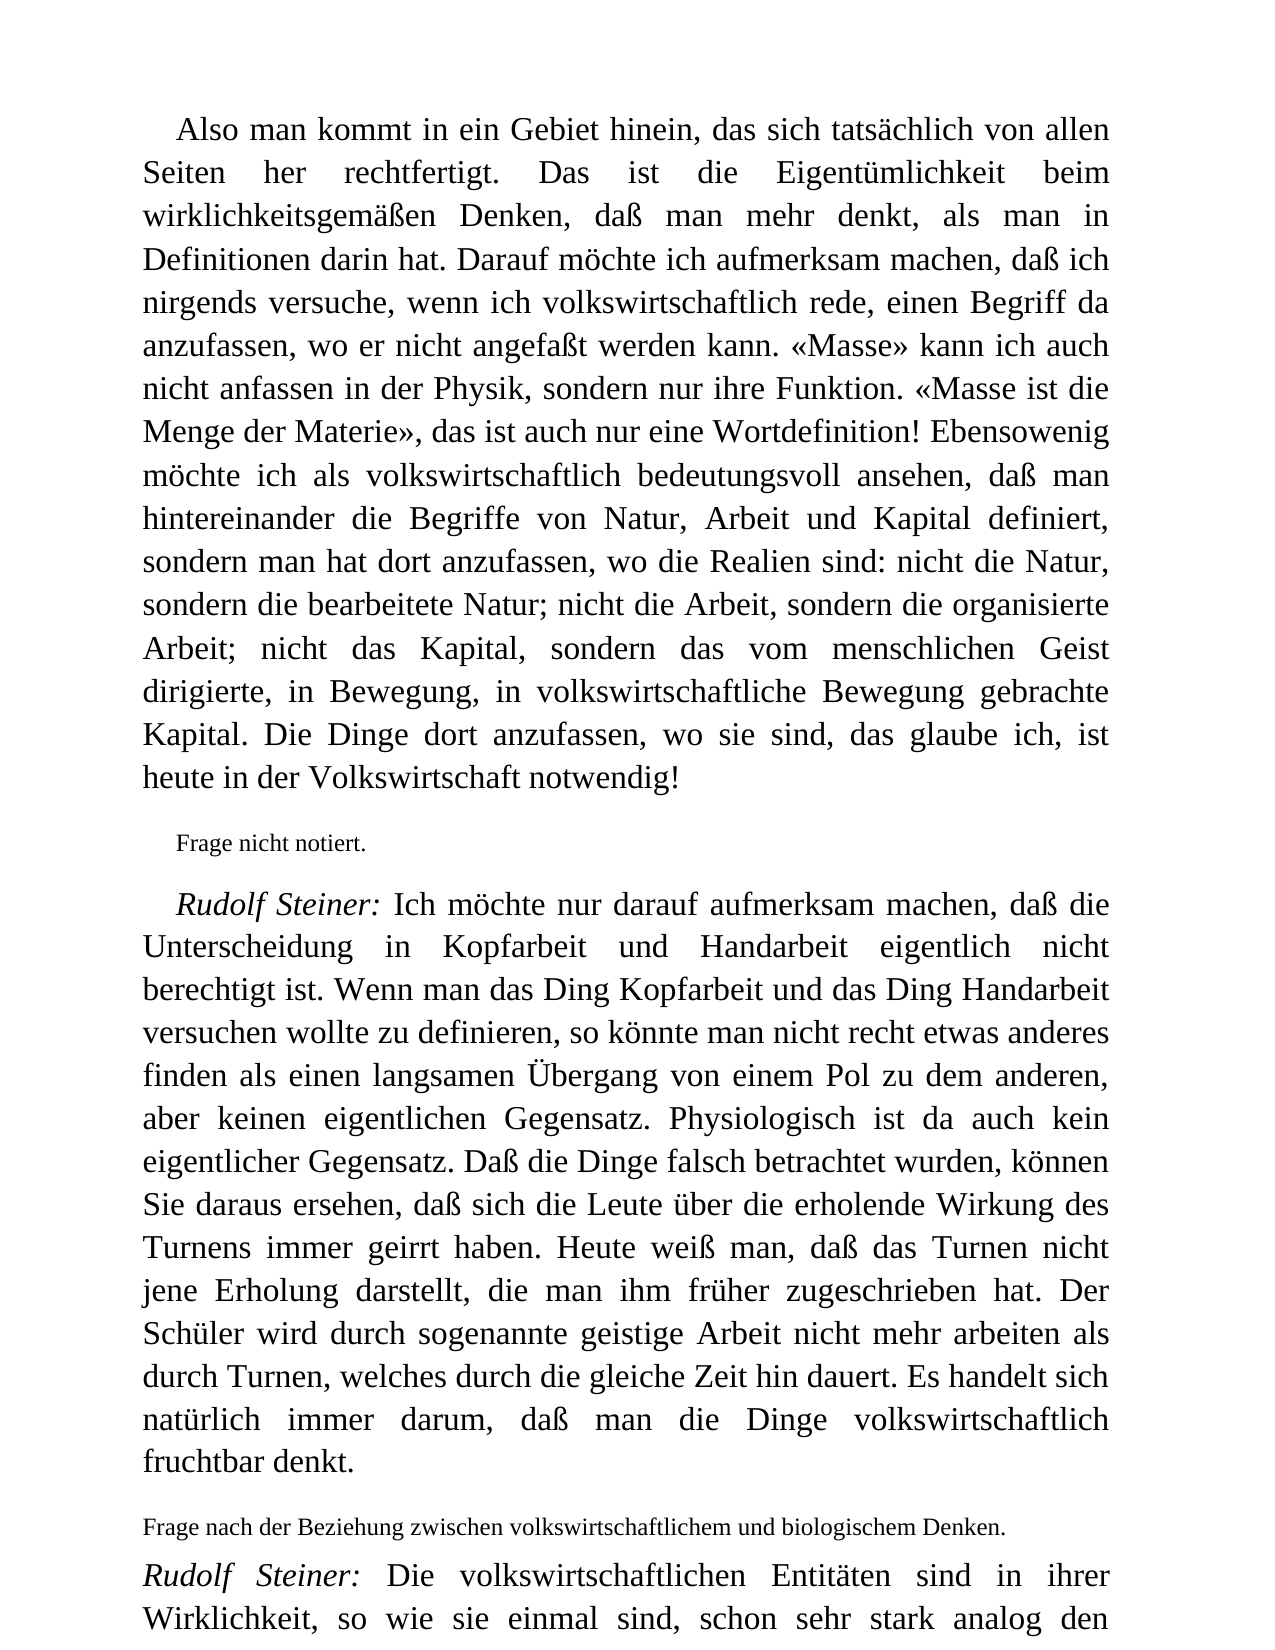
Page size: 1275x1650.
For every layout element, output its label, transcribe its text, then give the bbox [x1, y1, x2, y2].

text Also man kommt in ein Gebiet hinein, das sich tatsächlich von allen Seiten her rechtfertigt. Das ist die Eigentümlichkeit beim wirklichkeitsgemäßen Denken, daß man mehr denkt, als man in Definitionen darin hat. Darauf möchte ich aufmerksam machen, daß ich nirgends versuche, wenn ich volkswirtschaftlich rede, einen Begriff da anzufassen, wo er nicht angefaßt werden kann. «Masse» kann ich auch nicht anfassen in der Physik, sondern nur ihre Funktion. «Masse ist die Menge der Materie», das ist auch nur eine Wortdefinition! Ebensowenig möchte ich als volkswirtschaftlich bedeutungsvoll ansehen, daß man hintereinander die Begriffe von Natur, Arbeit und Kapital definiert, sondern man hat dort anzufassen, wo die Realien sind: nicht die Natur, sondern die bearbeitete Natur; nicht die Arbeit, sondern die organisierte Arbeit; nicht das Kapital, sondern das vom menschlichen Geist dirigierte, in Bewegung, in volkswirtschaftliche Bewegung gebrachte Kapital. Die Dinge dort anzufassen, wo sie sind, das glaube ich, ist heute in der Volkswirtschaft notwendig! [142, 109, 1111, 796]
text Rudolf Steiner: Die volkswirtschaftlichen Entitäten sind in ihrer Wirklichkeit, so wie sie einmal sind, schon sehr stark analog den [142, 1555, 1111, 1637]
text Frage nach der Beziehung zwischen volkswirtschaftlichem und biologischem Denken. [142, 1512, 1111, 1540]
text Frage nicht notiert. [142, 828, 1111, 857]
text Rudolf Steiner: Ich möchte nur darauf aufmerksam machen, daß die Unterscheidung in Kopfarbeit und Handarbeit eigentlich nicht berechtigt ist. Wenn man das Ding Kopfarbeit und das Ding Handarbeit versuchen wollte zu definieren, so könnte man nicht recht etwas anderes finden als einen langsamen Übergang von einem Pol zu dem anderen, aber keinen eigentlichen Gegensatz. Physiologisch ist da auch kein eigentlicher Gegensatz. Daß die Dinge falsch betrachtet wurden, können Sie daraus ersehen, daß sich die Leute über die erholende Wirkung des Turnens immer geirrt haben. Heute weiß man, daß das Turnen nicht jene Erholung darstellt, die man ihm früher zugeschrieben hat. Der Schüler wird durch sogenannte geistige Arbeit nicht mehr arbeiten als durch Turnen, welches durch die gleiche Zeit hin dauert. Es handelt sich natürlich immer darum, daß man die Dinge volkswirtschaftlich fruchtbar denkt. [142, 884, 1111, 1480]
